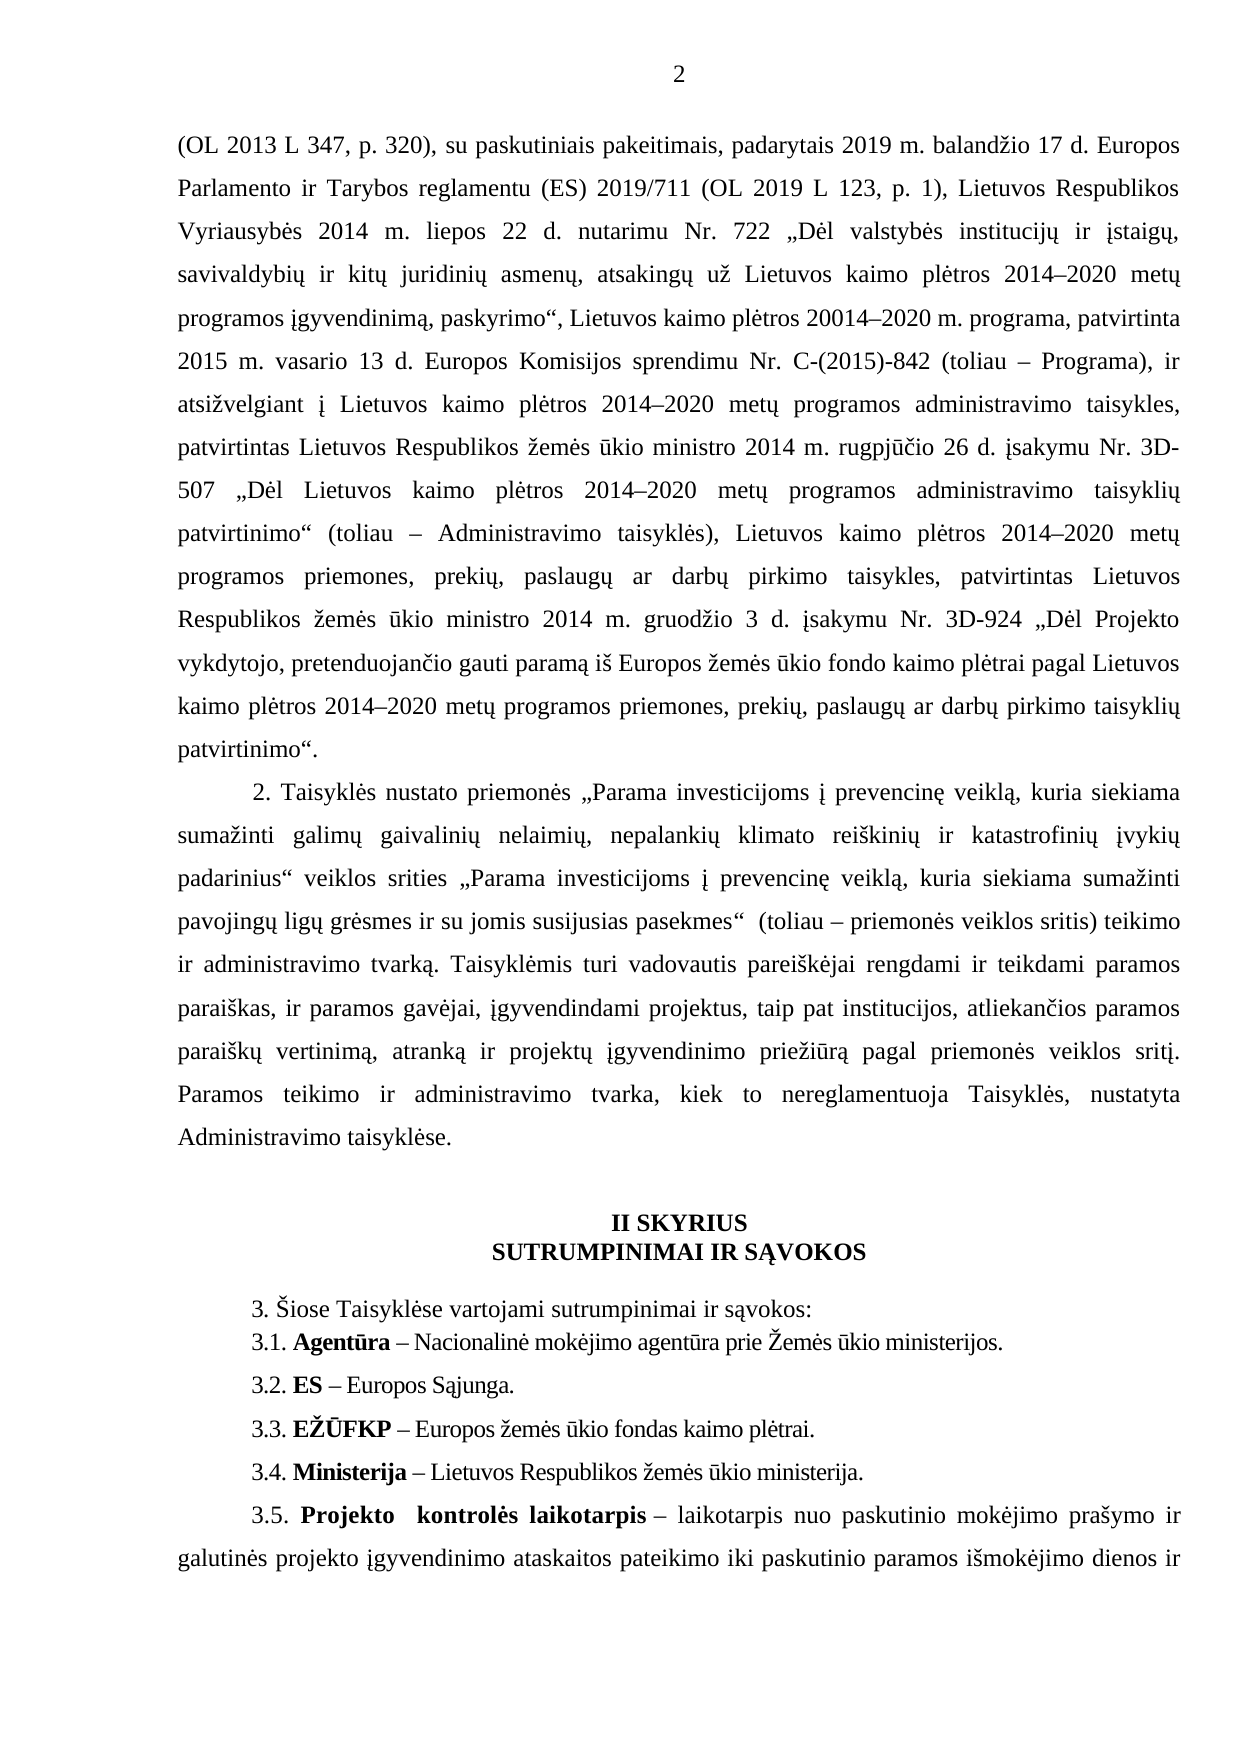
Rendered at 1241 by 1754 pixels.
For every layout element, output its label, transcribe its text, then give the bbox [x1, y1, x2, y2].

text SUTRUMPINIMAI IR SĄVOKOS [177, 1237, 1181, 1266]
text 3.1. Agentūra – Nacionalinė mokėjimo agentūra prie Žemės ūkio ministerijos. [177, 1327, 1181, 1356]
text (OL 2013 L 347, p. 320), su paskutiniais pakeitimais, padarytais 2019 m. balandžio 17 d. Europos Parlamento ir Tarybos reglamentu (ES) 2019/711 (OL 2019 L 123, p. 1), Lietuvos Respublikos Vyriausybės 2014 m. liepos 22 d. nutarimu Nr. 722 „Dėl valstybės institucijų ir įstaigų, savivaldybių ir kitų juridinių asmenų, atsakingų už Lietuvos kaimo plėtros 2014–2020 metų programos įgyvendinimą, paskyrimo“, Lietuvos kaimo plėtros 20014–2020 m. programa, patvirtinta 2015 m. vasario 13 d. Europos Komisijos sprendimu Nr. C-(2015)-842 (toliau – Programa), ir atsižvelgiant į Lietuvos kaimo plėtros 2014–2020 metų programos administravimo taisykles, patvirtintas Lietuvos Respublikos žemės ūkio ministro 2014 m. rugpjūčio 26 d. įsakymu Nr. 3D-507 „Dėl Lietuvos kaimo plėtros 2014–2020 metų programos administravimo taisyklių patvirtinimo“ (toliau – Administravimo taisyklės), Lietuvos kaimo plėtros 2014–2020 metų programos priemones, prekių, paslaugų ar darbų pirkimo taisykles, patvirtintas Lietuvos Respublikos žemės ūkio ministro 2014 m. gruodžio 3 d. įsakymu Nr. 3D-924 „Dėl Projekto vykdytojo, pretenduojančio gauti paramą iš Europos žemės ūkio fondo kaimo plėtrai pagal Lietuvos kaimo plėtros 2014–2020 metų programos priemones, prekių, paslaugų ar darbų pirkimo taisyklių patvirtinimo“. [177, 130, 1181, 763]
text 3.3. EŽŪFKP – Europos žemės ūkio fondas kaimo plėtrai. [177, 1414, 1181, 1442]
text 3. Šiose Taisyklėse vartojami sutrumpinimai ir sąvokos: [177, 1294, 1181, 1323]
text 2. Taisyklės nustato priemonės „Parama investicijoms į prevencinę veiklą, kuria siekiama sumažinti galimų gaivalinių nelaimių, nepalankių klimato reiškinių ir katastrofinių įvykių padarinius“ veiklos srities „Parama investicijoms į prevencinę veiklą, kuria siekiama sumažinti pavojingų ligų grėsmes ir su jomis susijusias pasekmes“ (toliau – priemonės veiklos sritis) teikimo ir administravimo tvarką. Taisyklėmis turi vadovautis pareiškėjai rengdami ir teikdami paramos paraiškas, ir paramos gavėjai, įgyvendindami projektus, taip pat institucijos, atliekančios paramos paraiškų vertinimą, atranką ir projektų įgyvendinimo priežiūrą pagal priemonės veiklos sritį. Paramos teikimo ir administravimo tvarka, kiek to nereglamentuoja Taisyklės, nustatyta Administravimo taisyklėse. [177, 777, 1181, 1151]
text 3.2. ES – Europos Sąjunga. [177, 1371, 1181, 1399]
text 3.5. Projekto kontrolės laikotarpis – laikotarpis nuo paskutinio mokėjimo prašymo ir galutinės projekto įgyvendinimo ataskaitos pateikimo iki paskutinio paramos išmokėjimo dienos ir [177, 1500, 1181, 1572]
text 3.4. Ministerija – Lietuvos Respublikos žemės ūkio ministerija. [177, 1457, 1181, 1486]
text II SKYRIUS [177, 1208, 1181, 1237]
